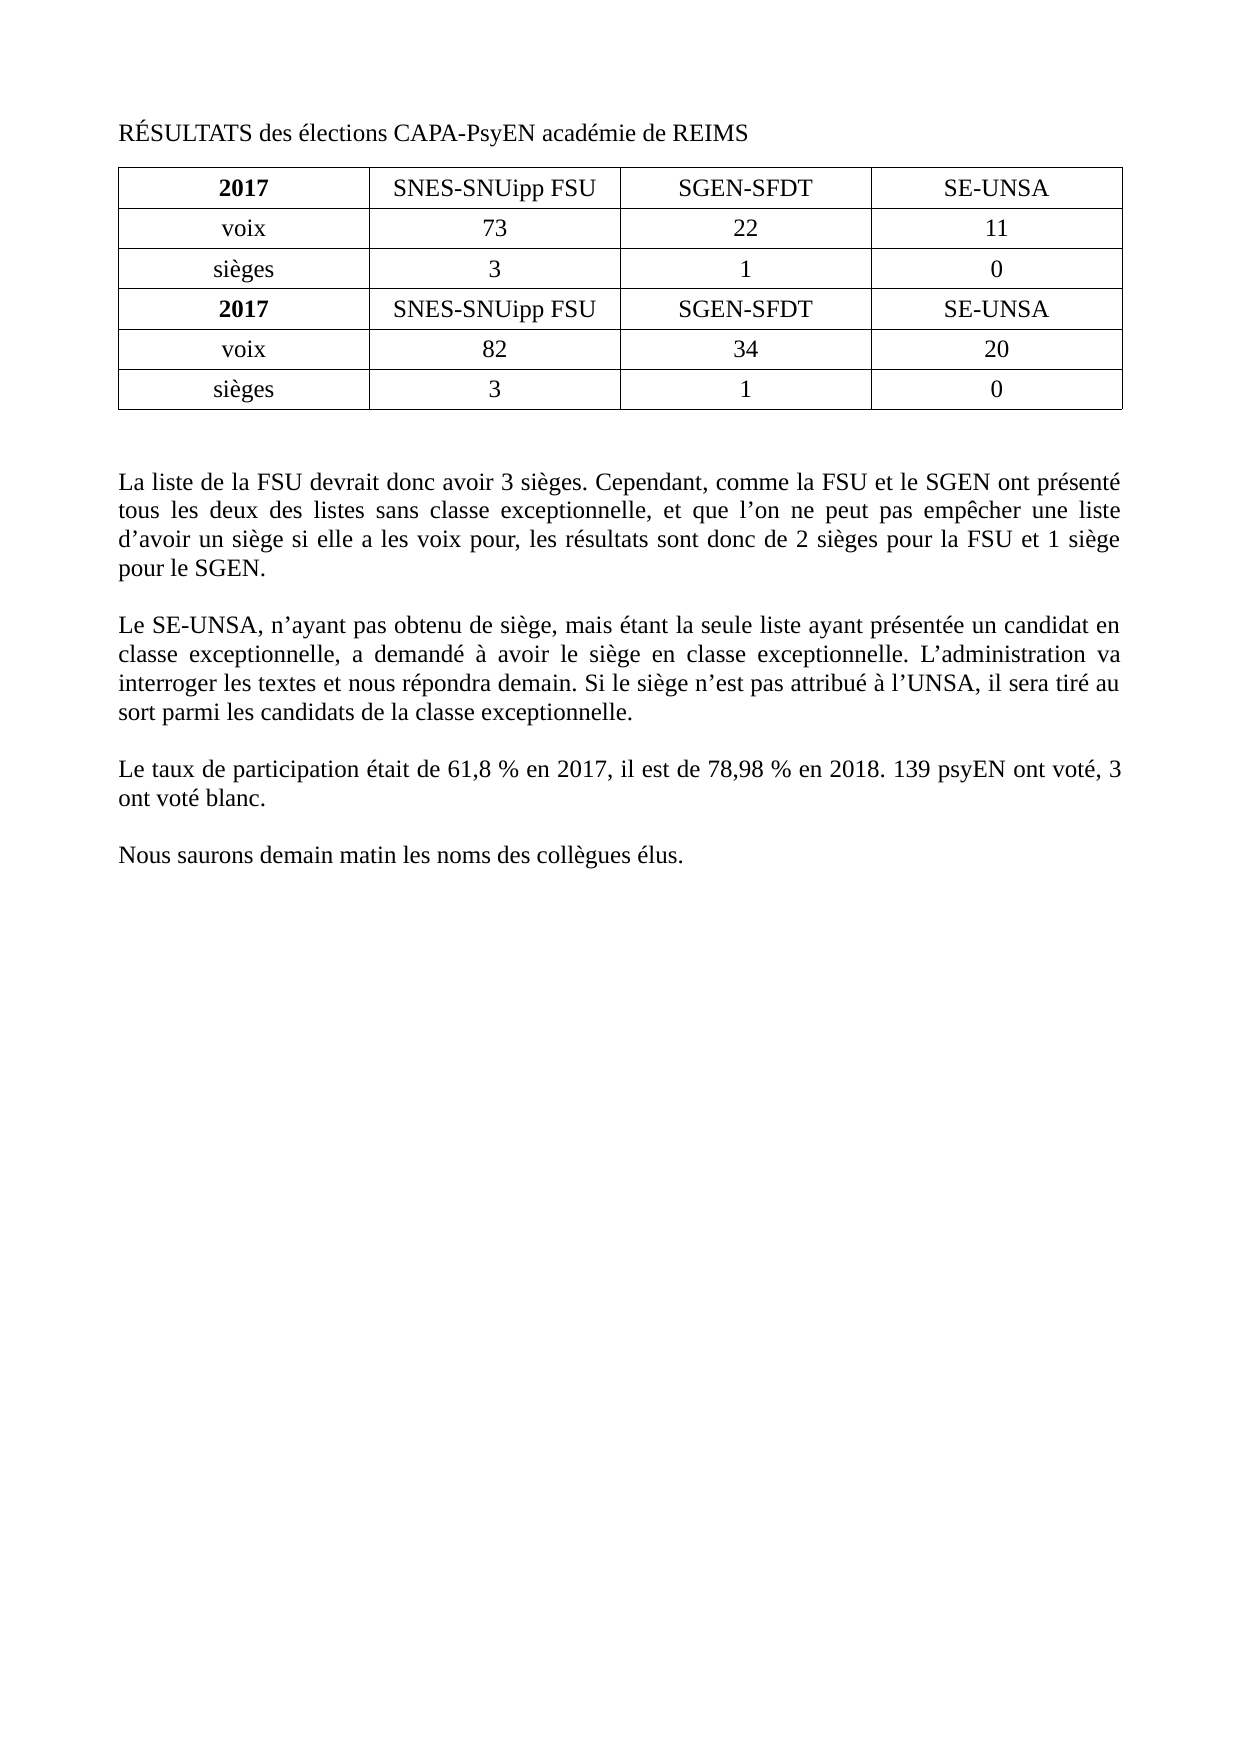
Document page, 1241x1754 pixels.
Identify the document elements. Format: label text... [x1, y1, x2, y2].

table_cell SE-UNSA [872, 289, 1122, 328]
table_cell 73 [370, 209, 620, 248]
table_cell 20 [872, 330, 1122, 369]
table_cell sièges [119, 370, 369, 409]
table_header SNES-SNUipp FSU [370, 168, 620, 207]
text RÉSULTATS des élections CAPA-PsyEN académie de REIMS [118, 118, 1122, 147]
table_cell 0 [872, 370, 1122, 409]
table_cell SNES-SNUipp FSU [370, 289, 620, 328]
text La liste de la FSU devrait donc avoir 3 sièges. Cependant, comme la FSU et le SGEN ont présenté tous les deux des listes sans classe exceptionnelle, et que l’on ne peut pas empêcher une liste d’avoir un siège si elle a les voix pour, les résultats sont donc de 2 sièges pour la FSU et 1 siège pour le SGEN. [118, 467, 1122, 582]
table_cell 1 [621, 370, 871, 409]
table_cell voix [119, 209, 369, 248]
text Nous saurons demain matin les noms des collègues élus. [118, 840, 1122, 869]
table_cell 2017 [119, 289, 369, 328]
text Le taux de participation était de 61,8 % en 2017, il est de 78,98 % en 2018. 139 psyEN ont voté, 3 ont voté blanc. [118, 754, 1122, 812]
table_header SGEN-SFDT [621, 168, 871, 207]
table_cell 1 [621, 249, 871, 288]
table_cell 11 [872, 209, 1122, 248]
table_cell SGEN-SFDT [621, 289, 871, 328]
table_cell 82 [370, 330, 620, 369]
table_cell 22 [621, 209, 871, 248]
table_header SE-UNSA [872, 168, 1122, 207]
table_cell voix [119, 330, 369, 369]
table_cell 3 [370, 370, 620, 409]
table_cell 0 [872, 249, 1122, 288]
text Le SE-UNSA, n’ayant pas obtenu de siège, mais étant la seule liste ayant présentée un candidat en classe exceptionnelle, a demandé à avoir le siège en classe exceptionnelle. L’administration va interroger les textes et nous répondra demain. Si le siège n’est pas attribué à l’UNSA, il sera tiré au sort parmi les candidats de la classe exceptionnelle. [118, 610, 1122, 725]
table_cell 3 [370, 249, 620, 288]
table_header 2017 [119, 168, 369, 207]
table_cell 34 [621, 330, 871, 369]
table_cell sièges [119, 249, 369, 288]
